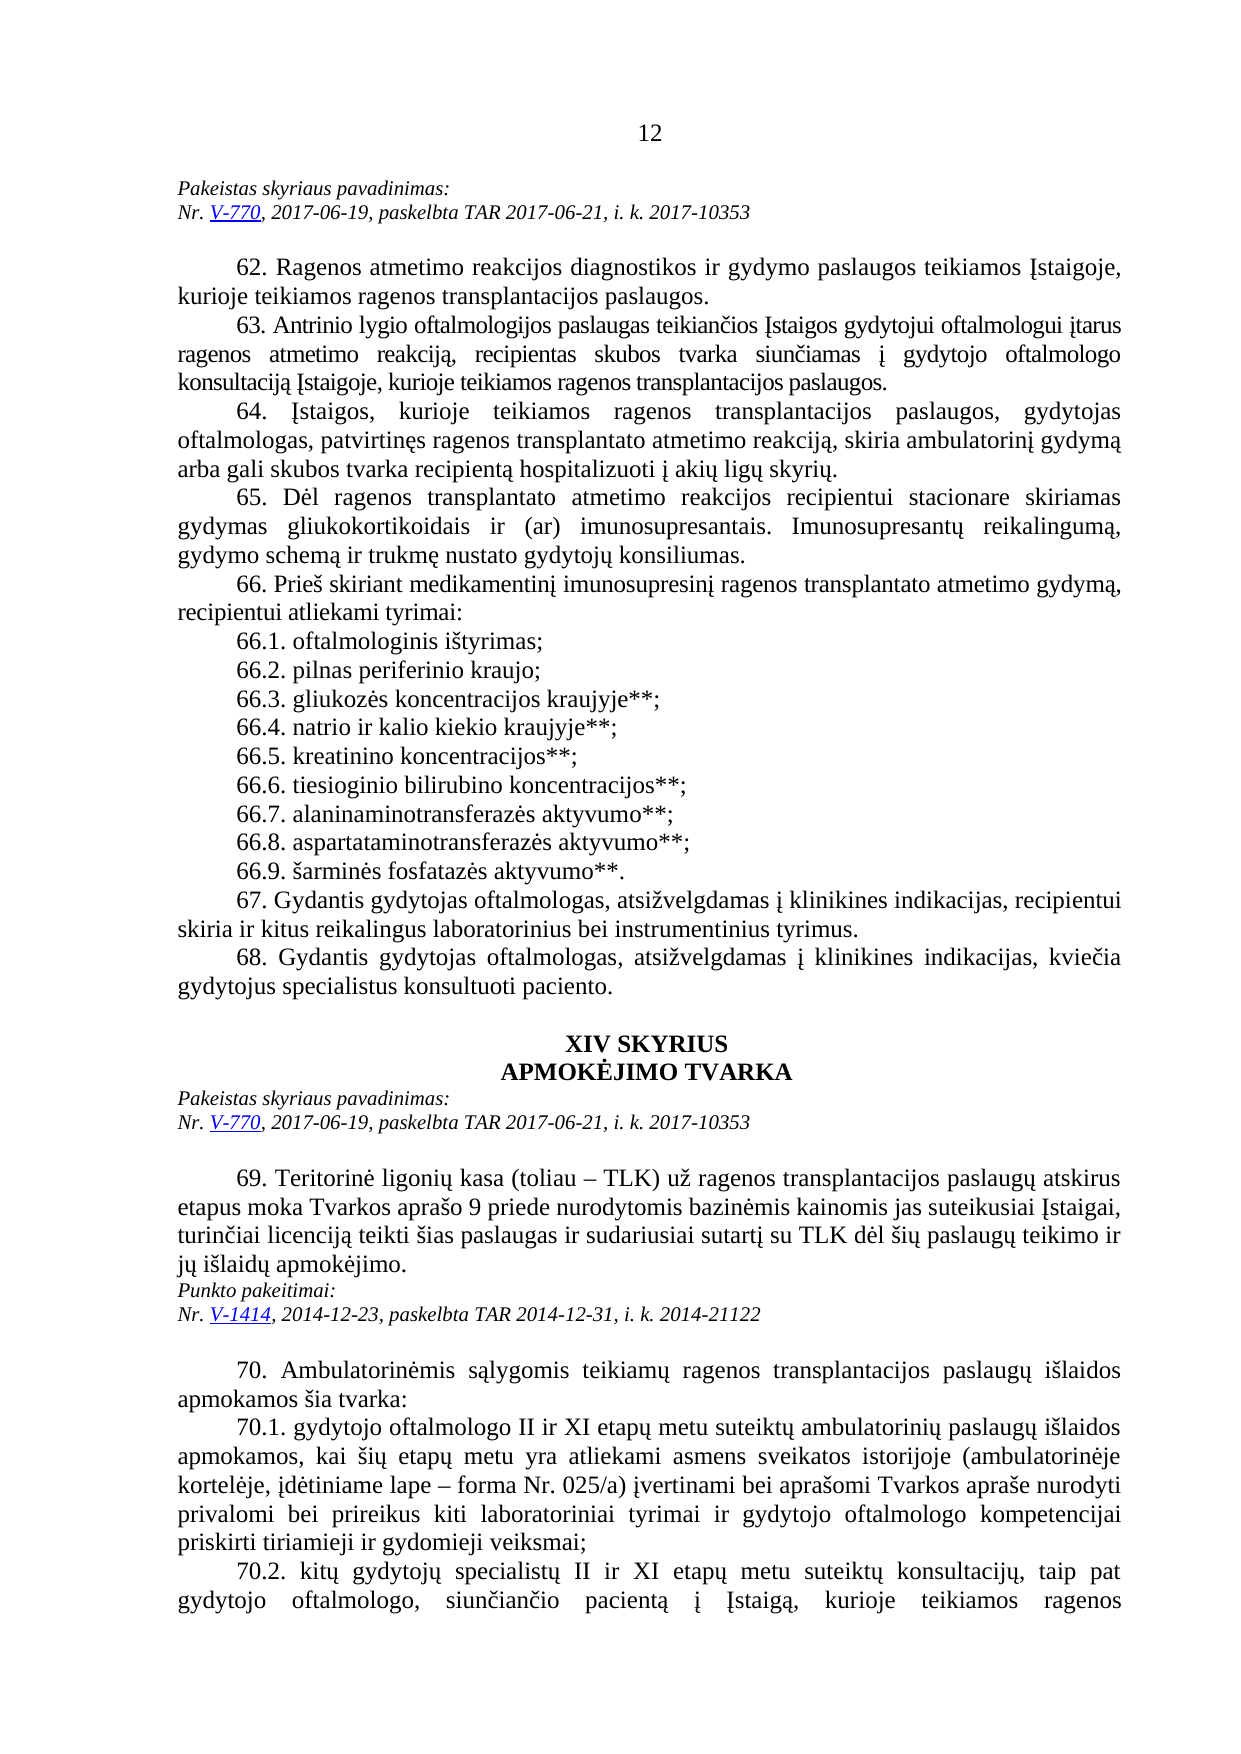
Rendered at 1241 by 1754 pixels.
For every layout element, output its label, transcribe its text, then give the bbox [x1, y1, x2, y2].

text Punkto pakeitimai: [177, 1278, 1122, 1302]
text 64. Įstaigos, kurioje teikiamos ragenos transplantacijos paslaugos, gydytojas oftalmologas, patvirtinęs ragenos transplantato atmetimo reakciją, skiria ambulatorinį gydymą arba gali skubos tvarka recipientą hospitalizuoti į akių ligų skyrių. [177, 396, 1122, 482]
text 66.8. aspartataminotransferazės aktyvumo**; [177, 827, 1122, 856]
text 66.6. tiesioginio bilirubino koncentracijos**; [177, 770, 1122, 799]
text 66.9. šarminės fosfatazės aktyvumo**. [177, 856, 1122, 885]
text XIV SKYRIUS APMOKĖJIMO TVARKA [177, 1029, 1122, 1086]
text 70.2. kitų gydytojų specialistų II ir XI etapų metu suteiktų konsultacijų, taip pat gydytojo oftalmologo, siunčiančio pacientą į Įstaigą, kurioje teikiamos ragenos [177, 1556, 1122, 1614]
text 63. Antrinio lygio oftalmologijos paslaugas teikiančios Įstaigos gydytojui oftalmologui įtarus ragenos atmetimo reakciją, recipientas skubos tvarka siunčiamas į gydytojo oftalmologo konsultaciją Įstaigoje, kurioje teikiamos ragenos transplantacijos paslaugos. [177, 310, 1122, 396]
text 66. Prieš skiriant medikamentinį imunosupresinį ragenos transplantato atmetimo gydymą, recipientui atliekami tyrimai: [177, 569, 1122, 626]
text Pakeistas skyriaus pavadinimas: [177, 176, 1122, 200]
text 70. Ambulatorinėmis sąlygomis teikiamų ragenos transplantacijos paslaugų išlaidos apmokamos šia tvarka: [177, 1355, 1122, 1412]
text Nr. V-770, 2017-06-19, paskelbta TAR 2017-06-21, i. k. 2017-10353 [177, 200, 1122, 224]
text Nr. V-1414, 2014-12-23, paskelbta TAR 2014-12-31, i. k. 2014-21122 [177, 1302, 1122, 1326]
text 69. Teritorinė ligonių kasa (toliau – TLK) už ragenos transplantacijos paslaugų atskirus etapus moka Tvarkos aprašo 9 priede nurodytomis bazinėmis kainomis jas suteikusiai Įstaigai, turinčiai licenciją teikti šias paslaugas ir sudariusiai sutartį su TLK dėl šių paslaugų teikimo ir jų išlaidų apmokėjimo. [177, 1163, 1122, 1278]
text Nr. V-770, 2017-06-19, paskelbta TAR 2017-06-21, i. k. 2017-10353 [177, 1110, 1122, 1134]
text 70.1. gydytojo oftalmologo II ir XI etapų metu suteiktų ambulatorinių paslaugų išlaidos apmokamos, kai šių etapų metu yra atliekami asmens sveikatos istorijoje (ambulatorinėje kortelėje, įdėtiniame lape – forma Nr. 025/a) įvertinami bei aprašomi Tvarkos apraše nurodyti privalomi bei prireikus kiti laboratoriniai tyrimai ir gydytojo oftalmologo kompetencijai priskirti tiriamieji ir gydomieji veiksmai; [177, 1412, 1122, 1556]
text Pakeistas skyriaus pavadinimas: [177, 1086, 1122, 1110]
text 66.3. gliukozės koncentracijos kraujyje**; [177, 684, 1122, 712]
text 66.4. natrio ir kalio kiekio kraujyje**; [177, 712, 1122, 741]
text 68. Gydantis gydytojas oftalmologas, atsižvelgdamas į klinikines indikacijas, kviečia gydytojus specialistus konsultuoti paciento. [177, 942, 1122, 1000]
text 66.5. kreatinino koncentracijos**; [177, 741, 1122, 770]
text 65. Dėl ragenos transplantato atmetimo reakcijos recipientui stacionare skiriamas gydymas gliukokortikoidais ir (ar) imunosupresantais. Imunosupresantų reikalingumą, gydymo schemą ir trukmę nustato gydytojų konsiliumas. [177, 482, 1122, 569]
text 62. Ragenos atmetimo reakcijos diagnostikos ir gydymo paslaugos teikiamos Įstaigoje, kurioje teikiamos ragenos transplantacijos paslaugos. [177, 252, 1122, 310]
text 66.1. oftalmologinis ištyrimas; [177, 626, 1122, 655]
text 67. Gydantis gydytojas oftalmologas, atsižvelgdamas į klinikines indikacijas, recipientui skiria ir kitus reikalingus laboratorinius bei instrumentinius tyrimus. [177, 885, 1122, 942]
text 66.2. pilnas periferinio kraujo; [177, 655, 1122, 684]
text 66.7. alaninaminotransferazės aktyvumo**; [177, 799, 1122, 827]
